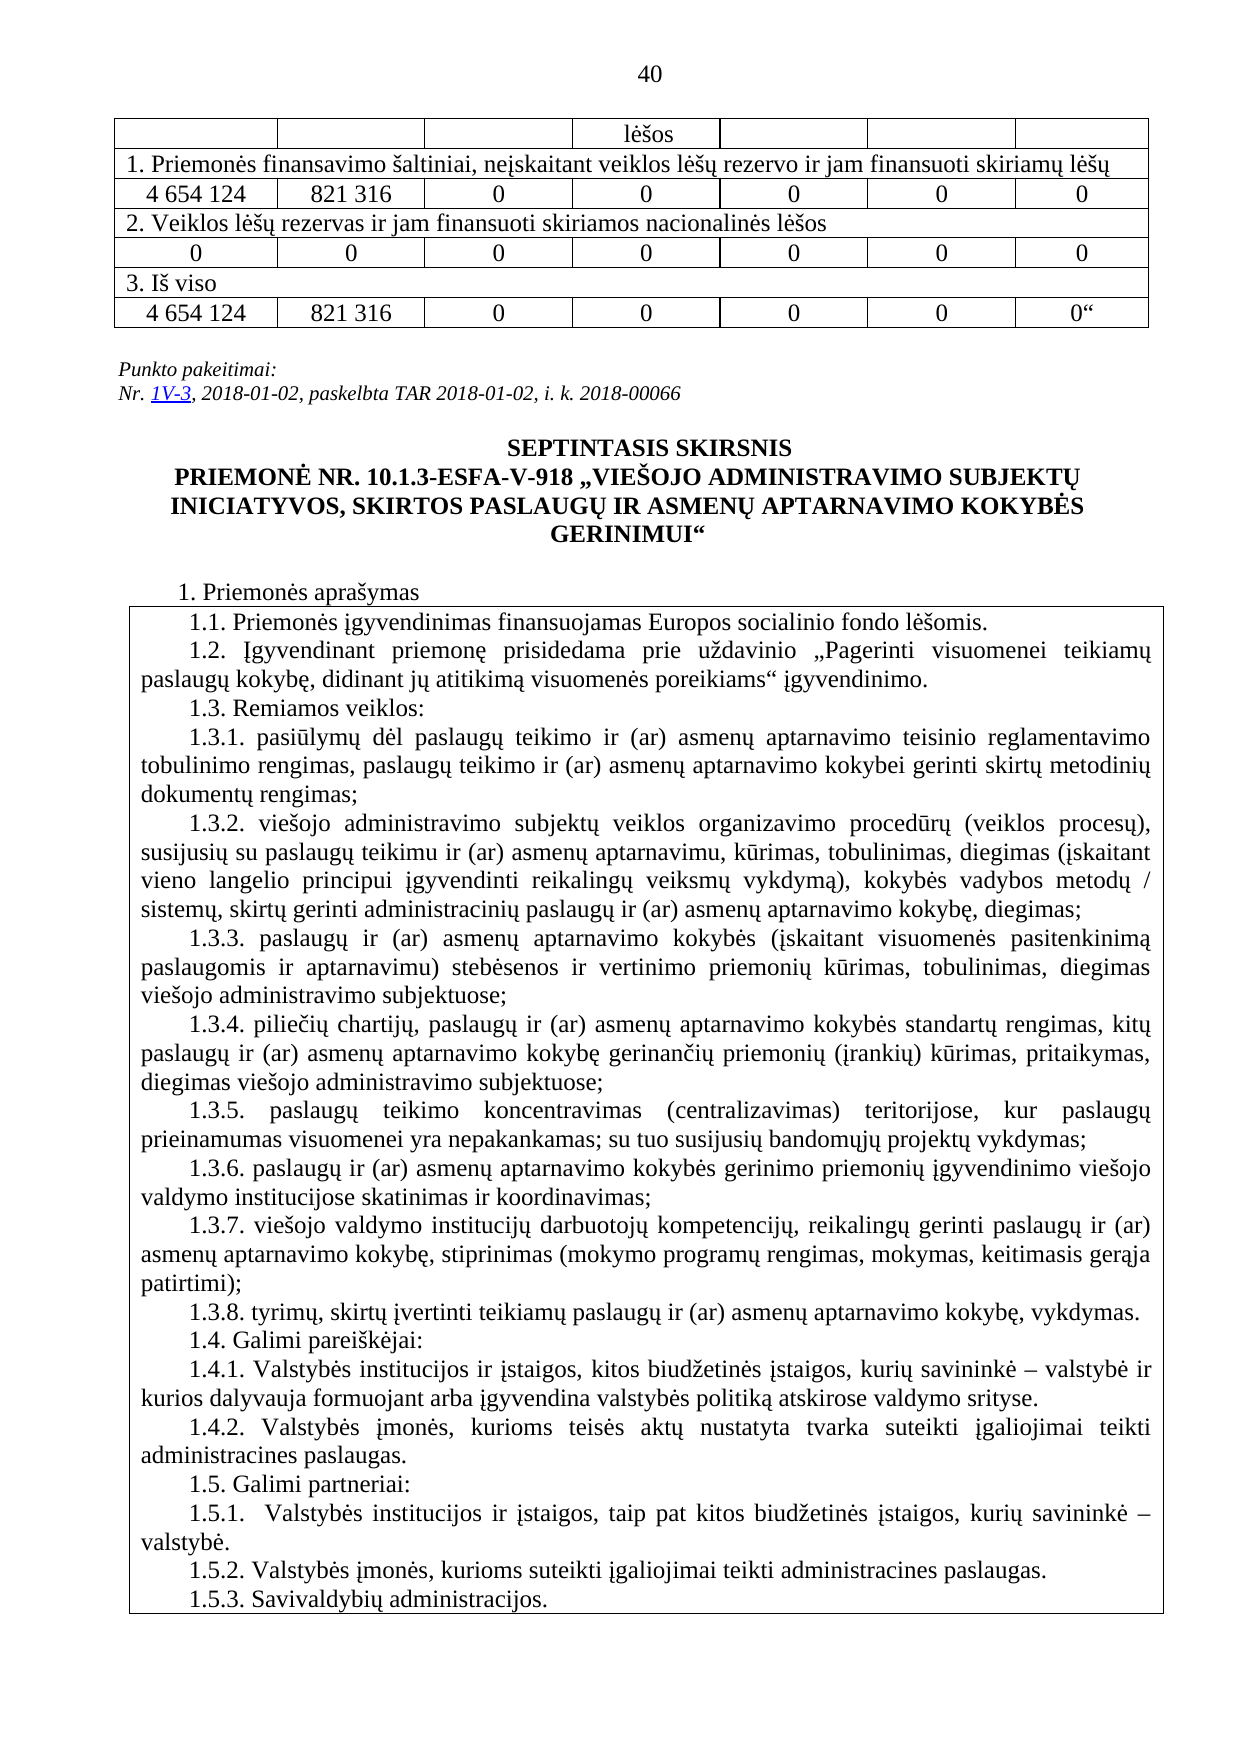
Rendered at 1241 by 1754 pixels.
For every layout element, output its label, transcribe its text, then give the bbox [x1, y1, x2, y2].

table_cell [721, 119, 867, 148]
table_cell 2. Veiklos lėšų rezervas ir jam finansuoti skiriamos nacionalinės lėšos [115, 209, 1148, 237]
table_cell 0 [1016, 238, 1148, 267]
table_cell 0 [721, 238, 867, 267]
table_cell 0 [425, 298, 572, 327]
text 1. Priemonės aprašymas [118, 577, 1181, 606]
table_cell 0 [115, 238, 277, 267]
table_cell [868, 119, 1015, 148]
table_cell [1016, 119, 1148, 148]
table_cell [425, 119, 572, 148]
table_cell 0 [868, 298, 1015, 327]
table_cell 0 [425, 179, 572, 207]
table_cell 0 [868, 238, 1015, 267]
table_cell 0 [1016, 179, 1148, 207]
table_cell [278, 119, 424, 148]
table_cell 0 [868, 179, 1015, 207]
table_cell 0 [425, 238, 572, 267]
table_cell 1. Priemonės finansavimo šaltiniai, neįskaitant veiklos lėšų rezervo ir jam finansuoti skiriamų lėšų [115, 149, 1148, 178]
table_cell 0 [278, 238, 424, 267]
table_cell 0 [573, 179, 719, 207]
table_cell 0 [573, 298, 719, 327]
text SEPTINTASIS SKIRSNIS [118, 433, 1181, 462]
table_cell 821 316 [278, 179, 424, 207]
table_cell 4 654 124 [115, 179, 277, 207]
table_cell 821 316 [278, 298, 424, 327]
text Nr. 1V-3, 2018-01-02, paskelbta TAR 2018-01-02, i. k. 2018-00066 [118, 381, 1181, 404]
table_cell 0“ [1016, 298, 1148, 327]
text Punkto pakeitimai: [118, 356, 1181, 381]
table_cell 0 [573, 238, 719, 267]
table_cell [115, 119, 277, 148]
table_cell 4 654 124 [115, 298, 277, 327]
text PRIEMONĖ NR. 10.1.3-ESFA-V-918 „VIEŠOJO ADMINISTRAVIMO SUBJEKTŲ INICIATYVOS, SKIRTOS PASLAUGŲ IR ASMENŲ APTARNAVIMO KOKYBĖS GERINIMUI“ [118, 462, 1137, 548]
table_cell lėšos [573, 119, 719, 148]
table_header 1.1. Priemonės įgyvendinimas finansuojamas Europos socialinio fondo lėšomis. 1.2. Įgyvendinant priemonę prisidedama prie uždavinio „Pagerinti visuomenei teikiamų paslaugų kokybę, didinant jų atitikimą visuomenės poreikiams“ įgyvendinimo. 1.3. Remiamos veiklos: 1.3.1. pasiūlymų dėl paslaugų teikimo ir (ar) asmenų aptarnavimo teisinio reglamentavimo tobulinimo rengimas, paslaugų teikimo ir (ar) asmenų aptarnavimo kokybei gerinti skirtų metodinių dokumentų rengimas; 1.3.2. viešojo administravimo subjektų veiklos organizavimo procedūrų (veiklos procesų), susijusių su paslaugų teikimu ir (ar) asmenų aptarnavimu, kūrimas, tobulinimas, diegimas (įskaitant vieno langelio principui įgyvendinti reikalingų veiksmų vykdymą), kokybės vadybos metodų / sistemų, skirtų gerinti administracinių paslaugų ir (ar) asmenų aptarnavimo kokybę, diegimas; 1.3.3. paslaugų ir (ar) asmenų aptarnavimo kokybės (įskaitant visuomenės pasitenkinimą paslaugomis ir aptarnavimu) stebėsenos ir vertinimo priemonių kūrimas, tobulinimas, diegimas viešojo administravimo subjektuose; 1.3.4. piliečių chartijų, paslaugų ir (ar) asmenų aptarnavimo kokybės standartų rengimas, kitų paslaugų ir (ar) asmenų aptarnavimo kokybę gerinančių priemonių (įrankių) kūrimas, pritaikymas, diegimas viešojo administravimo subjektuose; 1.3.5. paslaugų teikimo koncentravimas (centralizavimas) teritorijose, kur paslaugų prieinamumas visuomenei yra nepakankamas; su tuo susijusių bandomųjų projektų vykdymas; 1.3.6. paslaugų ir (ar) asmenų aptarnavimo kokybės gerinimo priemonių įgyvendinimo viešojo valdymo institucijose skatinimas ir koordinavimas; 1.3.7. viešojo valdymo institucijų darbuotojų kompetencijų, reikalingų gerinti paslaugų ir (ar) asmenų aptarnavimo kokybę, stiprinimas (mokymo programų rengimas, mokymas, keitimasis gerąja patirtimi); 1.3.8. tyrimų, skirtų įvertinti teikiamų paslaugų ir (ar) asmenų aptarnavimo kokybę, vykdymas. 1.4. Galimi pareiškėjai: 1.4.1. Valstybės institucijos ir įstaigos, kitos biudžetinės įstaigos, kurių savininkė – valstybė ir kurios dalyvauja formuojant arba įgyvendina valstybės politiką atskirose valdymo srityse. 1.4.2. Valstybės įmonės, kurioms teisės aktų nustatyta tvarka suteikti įgaliojimai teikti administracines paslaugas. 1.5. Galimi partneriai: 1.5.1. Valstybės institucijos ir įstaigos, taip pat kitos biudžetinės įstaigos, kurių savininkė – valstybė. 1.5.2. Valstybės įmonės, kurioms suteikti įgaliojimai teikti administracines paslaugas. 1.5.3. Savivaldybių administracijos. [130, 607, 1163, 1613]
table_cell 0 [721, 298, 867, 327]
table_cell 3. Iš viso [115, 268, 1148, 297]
table_cell 0 [721, 179, 867, 207]
